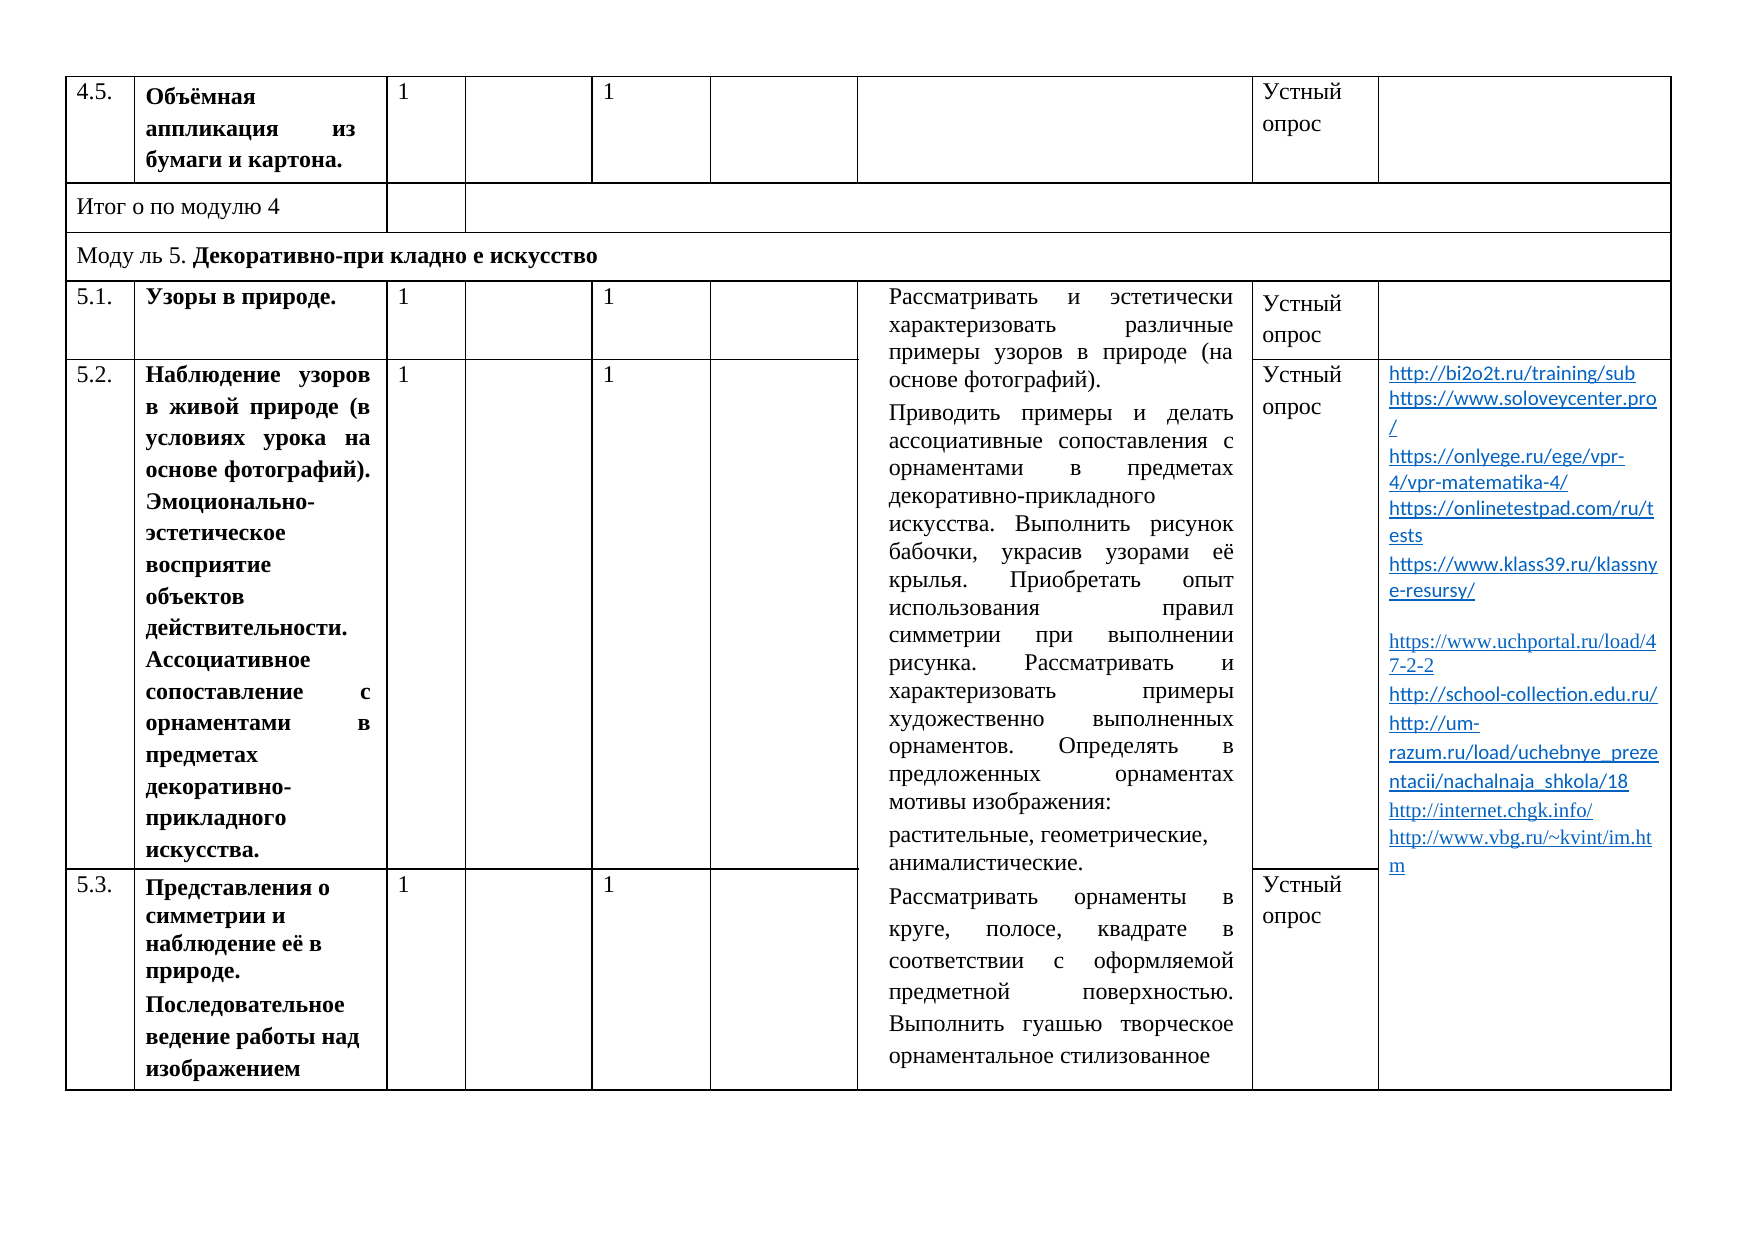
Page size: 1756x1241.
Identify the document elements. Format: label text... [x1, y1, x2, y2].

table_cell 5.3. [67, 870, 134, 1089]
table_cell [711, 77, 857, 182]
table_cell 1 [388, 282, 465, 358]
table_cell Итог о по модулю 4 [67, 184, 386, 232]
table_cell 1 [593, 282, 710, 358]
table_cell http://bi2o2t.ru/training/sub https://www.soloveycenter.pro / https://onlyege.ru/ege/vpr- 4/vpr-matematika-4/ https://onlinetestpad.com/ru/t ests https://www.klass39.ru/klassny e-resursy/ https://www.uchportal.ru/load/4 7-2-2 http://school-collection.edu.ru/ http://um- razum.ru/load/uchebnye_preze ntacii/nachalnaja_shkola/18 http://internet.chgk.info/ http://www.vbg.ru/~kvint/im.ht m [1379, 360, 1670, 1089]
table_cell [711, 282, 857, 358]
table_cell Наблюдение узоров в живой природе (в условиях урока на основе фотографий). Эмоционально- эстетическое восприятие объектов действительности. Ассоциативное сопоставление с орнаментами в предметах декоративно- прикладного искусства. [135, 360, 386, 868]
table_header [858, 77, 1252, 182]
table_cell 1 [593, 870, 710, 1089]
table_cell Объёмная аппликация из бумаги и картона. [135, 77, 386, 182]
table_cell 1 [593, 77, 710, 182]
table_cell 1 [593, 360, 710, 868]
table_cell Устный опрос [1253, 360, 1378, 868]
table_cell [466, 77, 591, 182]
table_cell [711, 360, 857, 868]
table_cell [711, 870, 857, 1089]
table_cell 4.5. [67, 77, 134, 182]
table_cell 1 [388, 77, 465, 182]
table_header [1379, 77, 1670, 182]
table_cell Устный опрос [1253, 870, 1378, 1089]
table_cell 5.2. [67, 360, 134, 868]
table_cell [466, 870, 591, 1089]
table_cell Устный опрос [1253, 77, 1378, 182]
table_cell 5.1. [67, 282, 134, 358]
table_cell [388, 184, 465, 232]
table_cell 1 [388, 870, 465, 1089]
table_cell Узоры в природе. [135, 282, 386, 358]
table_cell [466, 360, 591, 868]
table_cell 1 [388, 360, 465, 868]
table_cell Моду ль 5. Декоративно-при кладно е искусство [67, 233, 1670, 280]
table_cell [466, 282, 591, 358]
table_cell Представления о симметрии и наблюдение её в природе. Последовательное ведение работы над изображением [135, 870, 386, 1089]
table_cell Рассматривать и эстетически характеризовать различные примеры узоров в природе (на основе фотографий). Приводить примеры и делать ассоциативные сопоставления с орнаментами в предметах декоративно-прикладного искусства. Выполнить рисунок бабочки, украсив узорами её крылья. Приобретать опыт использования правил симметрии при выполнении рисунка. Рассматривать и характеризовать примеры художественно выполненных орнаментов. Определять в предложенных орнаментах мотивы изображения: растительные, геометрические, анималистические. Рассматривать орнаменты в круге, полосе, квадрате в соответствии с оформляемой предметной поверхностью. Выполнить гуашью творческое орнаментальное стилизованное [858, 282, 1252, 1089]
table_cell Устный опрос [1253, 282, 1378, 358]
table_cell [1379, 282, 1670, 358]
table_cell [466, 184, 1670, 232]
